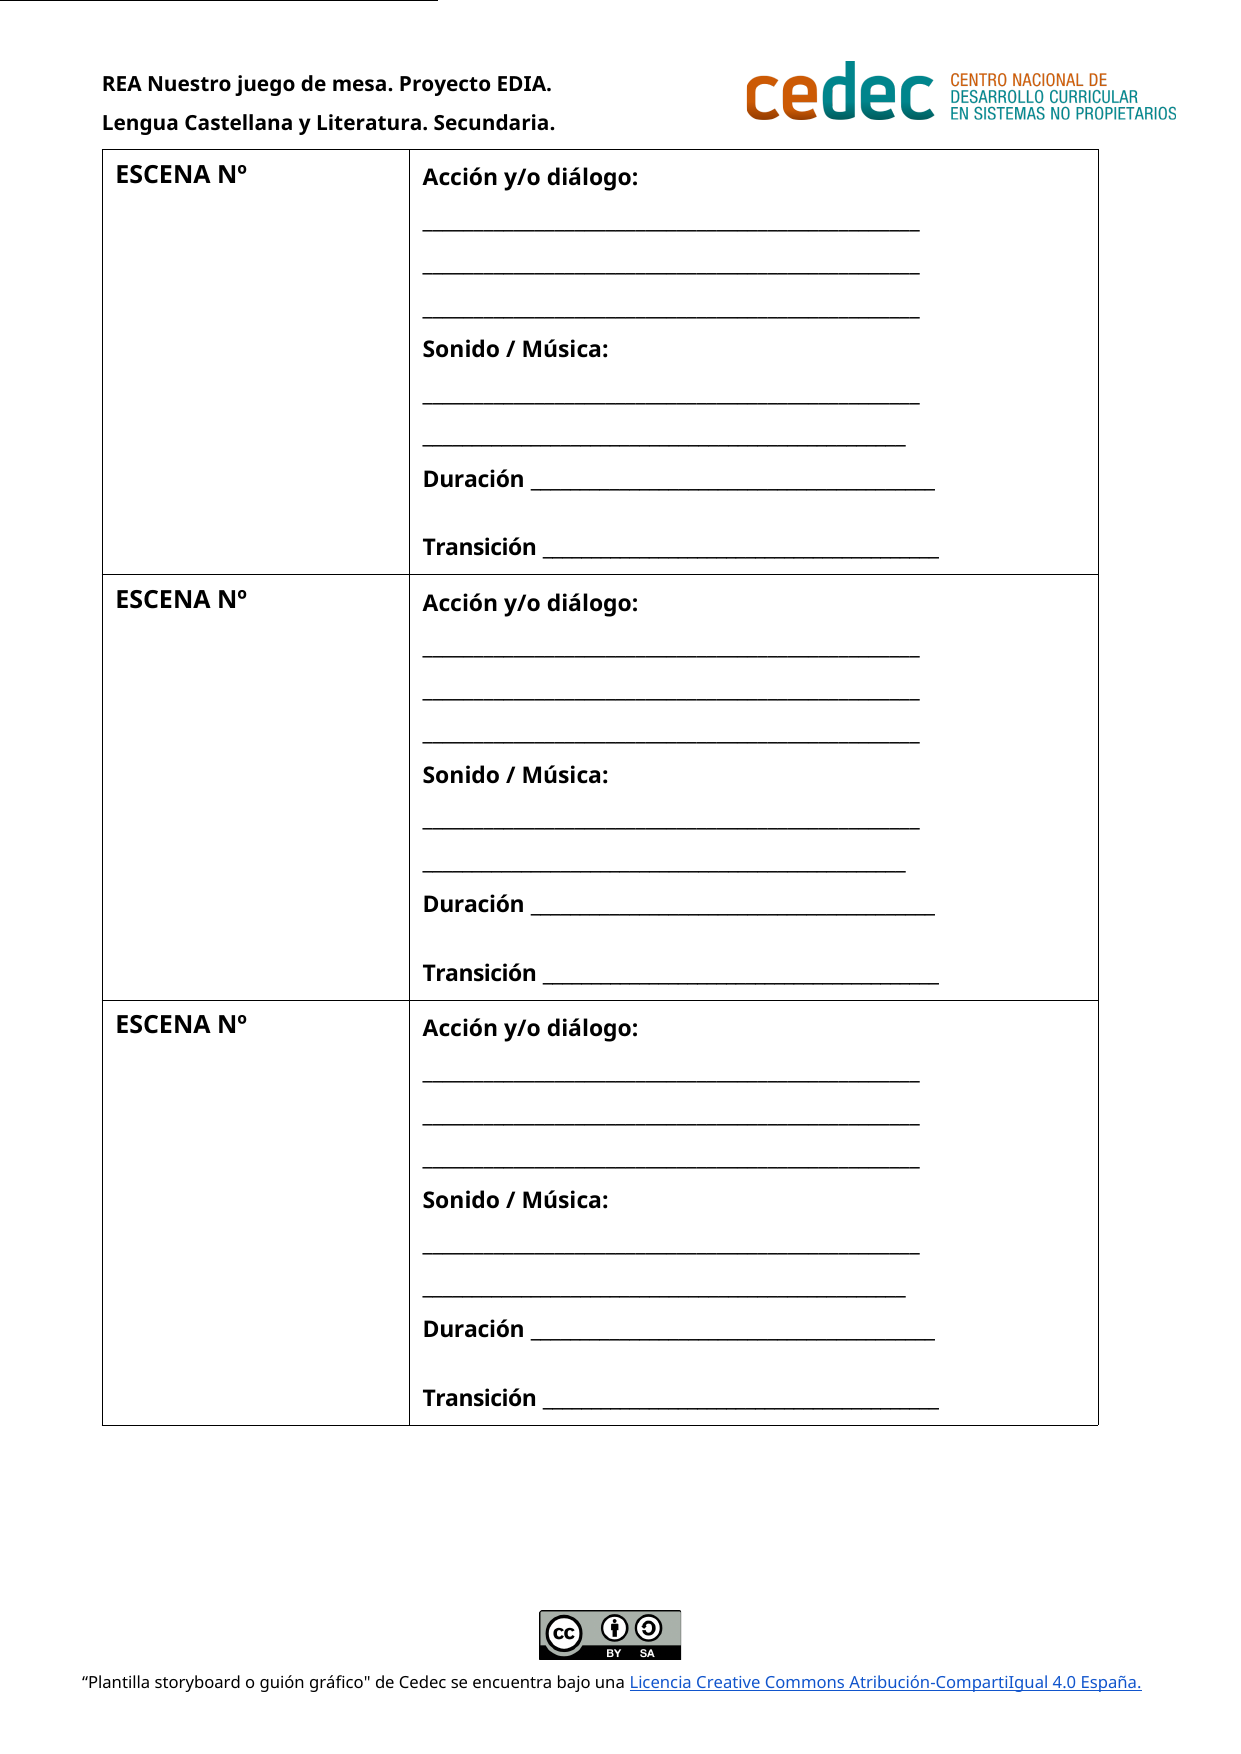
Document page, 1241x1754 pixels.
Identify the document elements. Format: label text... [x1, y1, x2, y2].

picture [539, 1610, 682, 1660]
table_cell ESCENA Nº [103, 1001, 409, 1425]
table_cell Acción y/o diálogo: _________________________________________________ _________________________________________________ _________________________________________________ Sonido / Música: _________________________________________________ _________________________________________________ Duración _________________________________________ Transición _________________________________________ [410, 575, 1098, 999]
table_cell ESCENA Nº [103, 150, 409, 574]
table_cell Acción y/o diálogo: _________________________________________________ _________________________________________________ _________________________________________________ Sonido / Música: _________________________________________________ _________________________________________________ Duración _________________________________________ Transición _________________________________________ [410, 150, 1098, 574]
picture [746, 61, 1176, 120]
table_cell Acción y/o diálogo: _________________________________________________ _________________________________________________ _________________________________________________ Sonido / Música: _________________________________________________ _________________________________________________ Duración _________________________________________ Transición _________________________________________ [410, 1001, 1098, 1425]
table_cell ESCENA Nº [103, 575, 409, 999]
